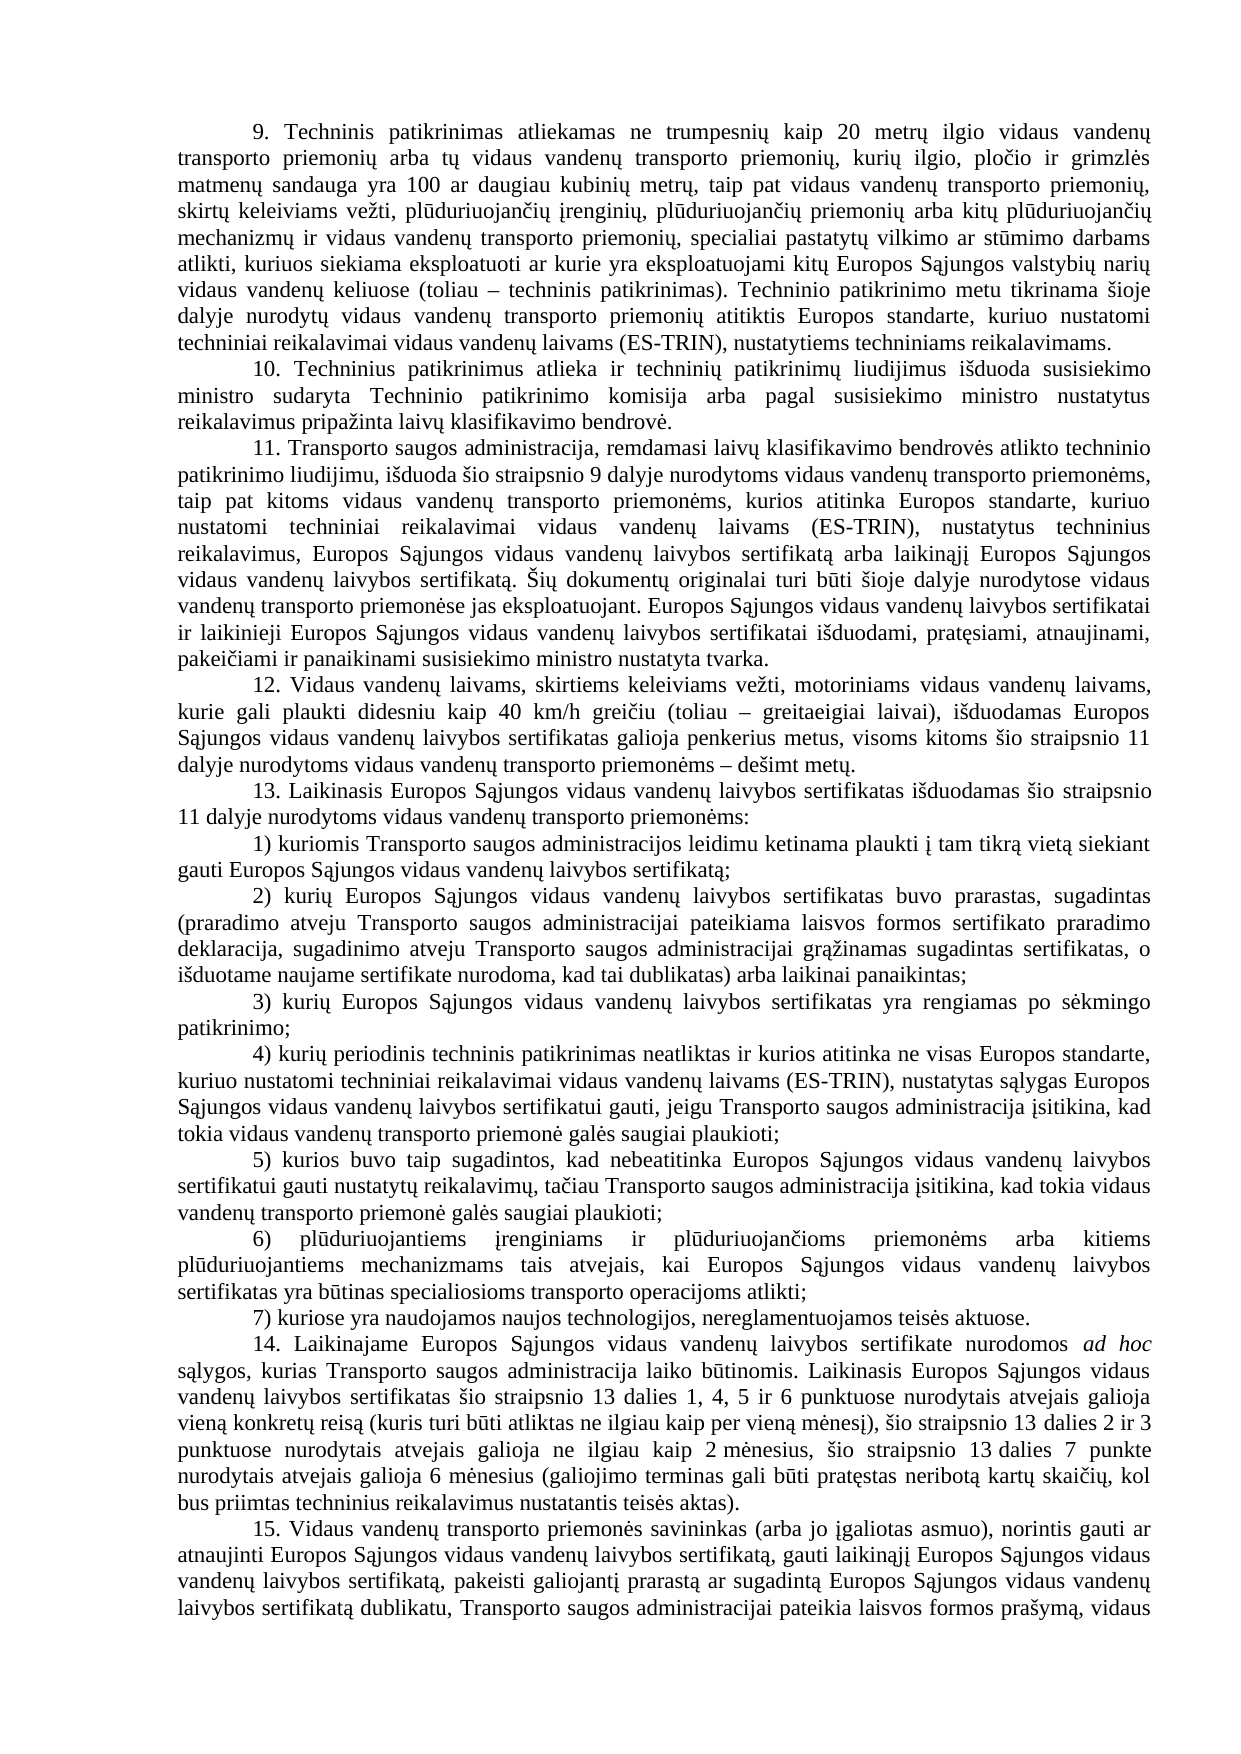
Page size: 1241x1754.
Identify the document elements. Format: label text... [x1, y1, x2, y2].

text 15. Vidaus vandenų transporto priemonės savininkas (arba jo įgaliotas asmuo), norintis gauti ar atnaujinti Europos Sąjungos vidaus vandenų laivybos sertifikatą, gauti laikinąjį Europos Sąjungos vidaus vandenų laivybos sertifikatą, pakeisti galiojantį prarastą ar sugadintą Europos Sąjungos vidaus vandenų laivybos sertifikatą dublikatu, Transporto saugos administracijai pateikia laisvos formos prašymą, vidaus [177, 1515, 1152, 1620]
text 2) kurių Europos Sąjungos vidaus vandenų laivybos sertifikatas buvo prarastas, sugadintas (praradimo atveju Transporto saugos administracijai pateikiama laisvos formos sertifikato praradimo deklaracija, sugadinimo atveju Transporto saugos administracijai grąžinamas sugadintas sertifikatas, o išduotame naujame sertifikate nurodoma, kad tai dublikatas) arba laikinai panaikintas; [177, 882, 1152, 988]
text 5) kurios buvo taip sugadintos, kad nebeatitinka Europos Sąjungos vidaus vandenų laivybos sertifikatui gauti nustatytų reikalavimų, tačiau Transporto saugos administracija įsitikina, kad tokia vidaus vandenų transporto priemonė galės saugiai plaukioti; [177, 1146, 1152, 1225]
text 6) plūduriuojantiems įrenginiams ir plūduriuojančioms priemonėms arba kitiems plūduriuojantiems mechanizmams tais atvejais, kai Europos Sąjungos vidaus vandenų laivybos sertifikatas yra būtinas specialiosioms transporto operacijoms atlikti; [177, 1225, 1152, 1304]
text 14. Laikinajame Europos Sąjungos vidaus vandenų laivybos sertifikate nurodomos ad hoc sąlygos, kurias Transporto saugos administracija laiko būtinomis. Laikinasis Europos Sąjungos vidaus vandenų laivybos sertifikatas šio straipsnio 13 dalies 1, 4, 5 ir 6 punktuose nurodytais atvejais galioja vieną konkretų reisą (kuris turi būti atliktas ne ilgiau kaip per vieną mėnesį), šio straipsnio 13 dalies 2 ir 3 punktuose nurodytais atvejais galioja ne ilgiau kaip 2 mėnesius, šio straipsnio 13 dalies 7 punkte nurodytais atvejais galioja 6 mėnesius (galiojimo terminas gali būti pratęstas neribotą kartų skaičių, kol bus priimtas techninius reikalavimus nustatantis teisės aktas). [177, 1330, 1152, 1515]
text 7) kuriose yra naudojamos naujos technologijos, nereglamentuojamos teisės aktuose. [177, 1304, 1152, 1330]
text 12. Vidaus vandenų laivams, skirtiems keleiviams vežti, motoriniams vidaus vandenų laivams, kurie gali plaukti didesniu kaip 40 km/h greičiu (toliau – greitaeigiai laivai), išduodamas Europos Sąjungos vidaus vandenų laivybos sertifikatas galioja penkerius metus, visoms kitoms šio straipsnio 11 dalyje nurodytoms vidaus vandenų transporto priemonėms – dešimt metų. [177, 672, 1152, 777]
text 1) kuriomis Transporto saugos administracijos leidimu ketinama plaukti į tam tikrą vietą siekiant gauti Europos Sąjungos vidaus vandenų laivybos sertifikatą; [177, 830, 1152, 882]
text 10. Techninius patikrinimus atlieka ir techninių patikrinimų liudijimus išduoda susisiekimo ministro sudaryta Techninio patikrinimo komisija arba pagal susisiekimo ministro nustatytus reikalavimus pripažinta laivų klasifikavimo bendrovė. [177, 355, 1152, 434]
text 9. Techninis patikrinimas atliekamas ne trumpesnių kaip 20 metrų ilgio vidaus vandenų transporto priemonių arba tų vidaus vandenų transporto priemonių, kurių ilgio, pločio ir grimzlės matmenų sandauga yra 100 ar daugiau kubinių metrų, taip pat vidaus vandenų transporto priemonių, skirtų keleiviams vežti, plūduriuojančių įrenginių, plūduriuojančių priemonių arba kitų plūduriuojančių mechanizmų ir vidaus vandenų transporto priemonių, specialiai pastatytų vilkimo ar stūmimo darbams atlikti, kuriuos siekiama eksploatuoti ar kurie yra eksploatuojami kitų Europos Sąjungos valstybių narių vidaus vandenų keliuose (toliau – techninis patikrinimas). Techninio patikrinimo metu tikrinama šioje dalyje nurodytų vidaus vandenų transporto priemonių atitiktis Europos standarte, kuriuo nustatomi techniniai reikalavimai vidaus vandenų laivams (ES-TRIN), nustatytiems techniniams reikalavimams. [177, 118, 1152, 355]
text 3) kurių Europos Sąjungos vidaus vandenų laivybos sertifikatas yra rengiamas po sėkmingo patikrinimo; [177, 988, 1152, 1041]
text 11. Transporto saugos administracija, remdamasi laivų klasifikavimo bendrovės atlikto techninio patikrinimo liudijimu, išduoda šio straipsnio 9 dalyje nurodytoms vidaus vandenų transporto priemonėms, taip pat kitoms vidaus vandenų transporto priemonėms, kurios atitinka Europos standarte, kuriuo nustatomi techniniai reikalavimai vidaus vandenų laivams (ES-TRIN), nustatytus techninius reikalavimus, Europos Sąjungos vidaus vandenų laivybos sertifikatą arba laikinąjį Europos Sąjungos vidaus vandenų laivybos sertifikatą. Šių dokumentų originalai turi būti šioje dalyje nurodytose vidaus vandenų transporto priemonėse jas eksploatuojant. Europos Sąjungos vidaus vandenų laivybos sertifikatai ir laikinieji Europos Sąjungos vidaus vandenų laivybos sertifikatai išduodami, pratęsiami, atnaujinami, pakeičiami ir panaikinami susisiekimo ministro nustatyta tvarka. [177, 434, 1152, 672]
text 4) kurių periodinis techninis patikrinimas neatliktas ir kurios atitinka ne visas Europos standarte, kuriuo nustatomi techniniai reikalavimai vidaus vandenų laivams (ES-TRIN), nustatytas sąlygas Europos Sąjungos vidaus vandenų laivybos sertifikatui gauti, jeigu Transporto saugos administracija įsitikina, kad tokia vidaus vandenų transporto priemonė galės saugiai plaukioti; [177, 1041, 1152, 1146]
text 13. Laikinasis Europos Sąjungos vidaus vandenų laivybos sertifikatas išduodamas šio straipsnio 11 dalyje nurodytoms vidaus vandenų transporto priemonėms: [177, 777, 1152, 830]
